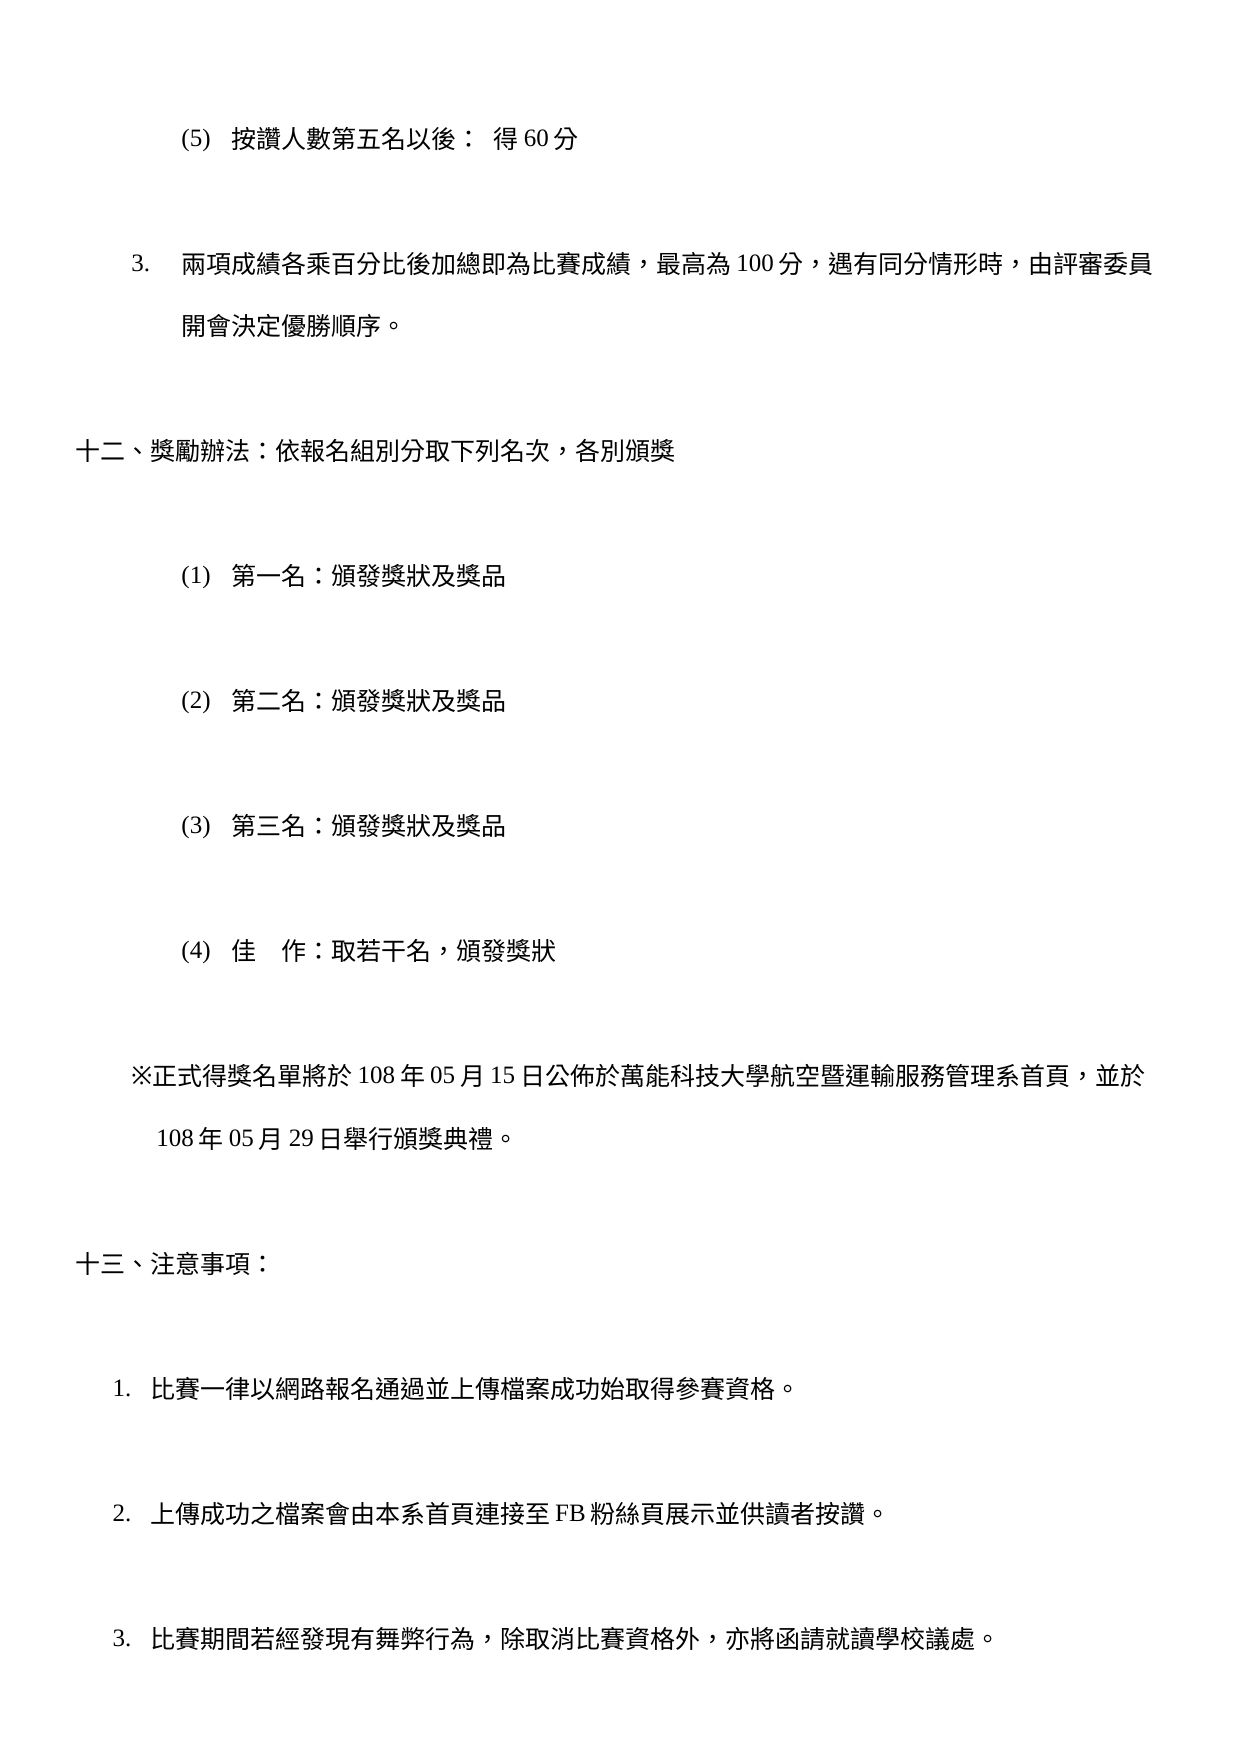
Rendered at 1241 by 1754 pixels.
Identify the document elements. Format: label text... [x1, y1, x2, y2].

list 第一名：頒發獎狀及獎品 [181, 533, 1165, 596]
text 十三、注意事項： [75, 1221, 1165, 1283]
list 兩項成績各乘百分比後加總即為比賽成績，最高為100分，遇有同分情形時，由評審委員開會決定優勝順序。 [131, 221, 1165, 346]
list 第二名：頒發獎狀及獎品 [181, 658, 1165, 721]
list 比賽一律以網路報名通過並上傳檔案成功始取得參賽資格。 [112, 1346, 1165, 1408]
list 比賽期間若經發現有舞弊行為，除取消比賽資格外，亦將函請就讀學校議處。 [112, 1596, 1165, 1658]
list 按讚人數第五名以後： 得60分 [181, 96, 1165, 158]
list 佳 作：取若干名，頒發獎狀 [181, 908, 1165, 971]
text ※正式得獎名單將於108年05月15日公佈於萬能科技大學航空暨運輸服務管理系首頁，並於108年05月29日舉行頒獎典禮。 [131, 1033, 1165, 1158]
list 上傳成功之檔案會由本系首頁連接至FB粉絲頁展示並供讀者按讚。 [112, 1471, 1165, 1533]
text 十二、獎勵辦法：依報名組別分取下列名次，各別頒獎 [75, 408, 1165, 471]
list 第三名：頒發獎狀及獎品 [181, 783, 1165, 846]
